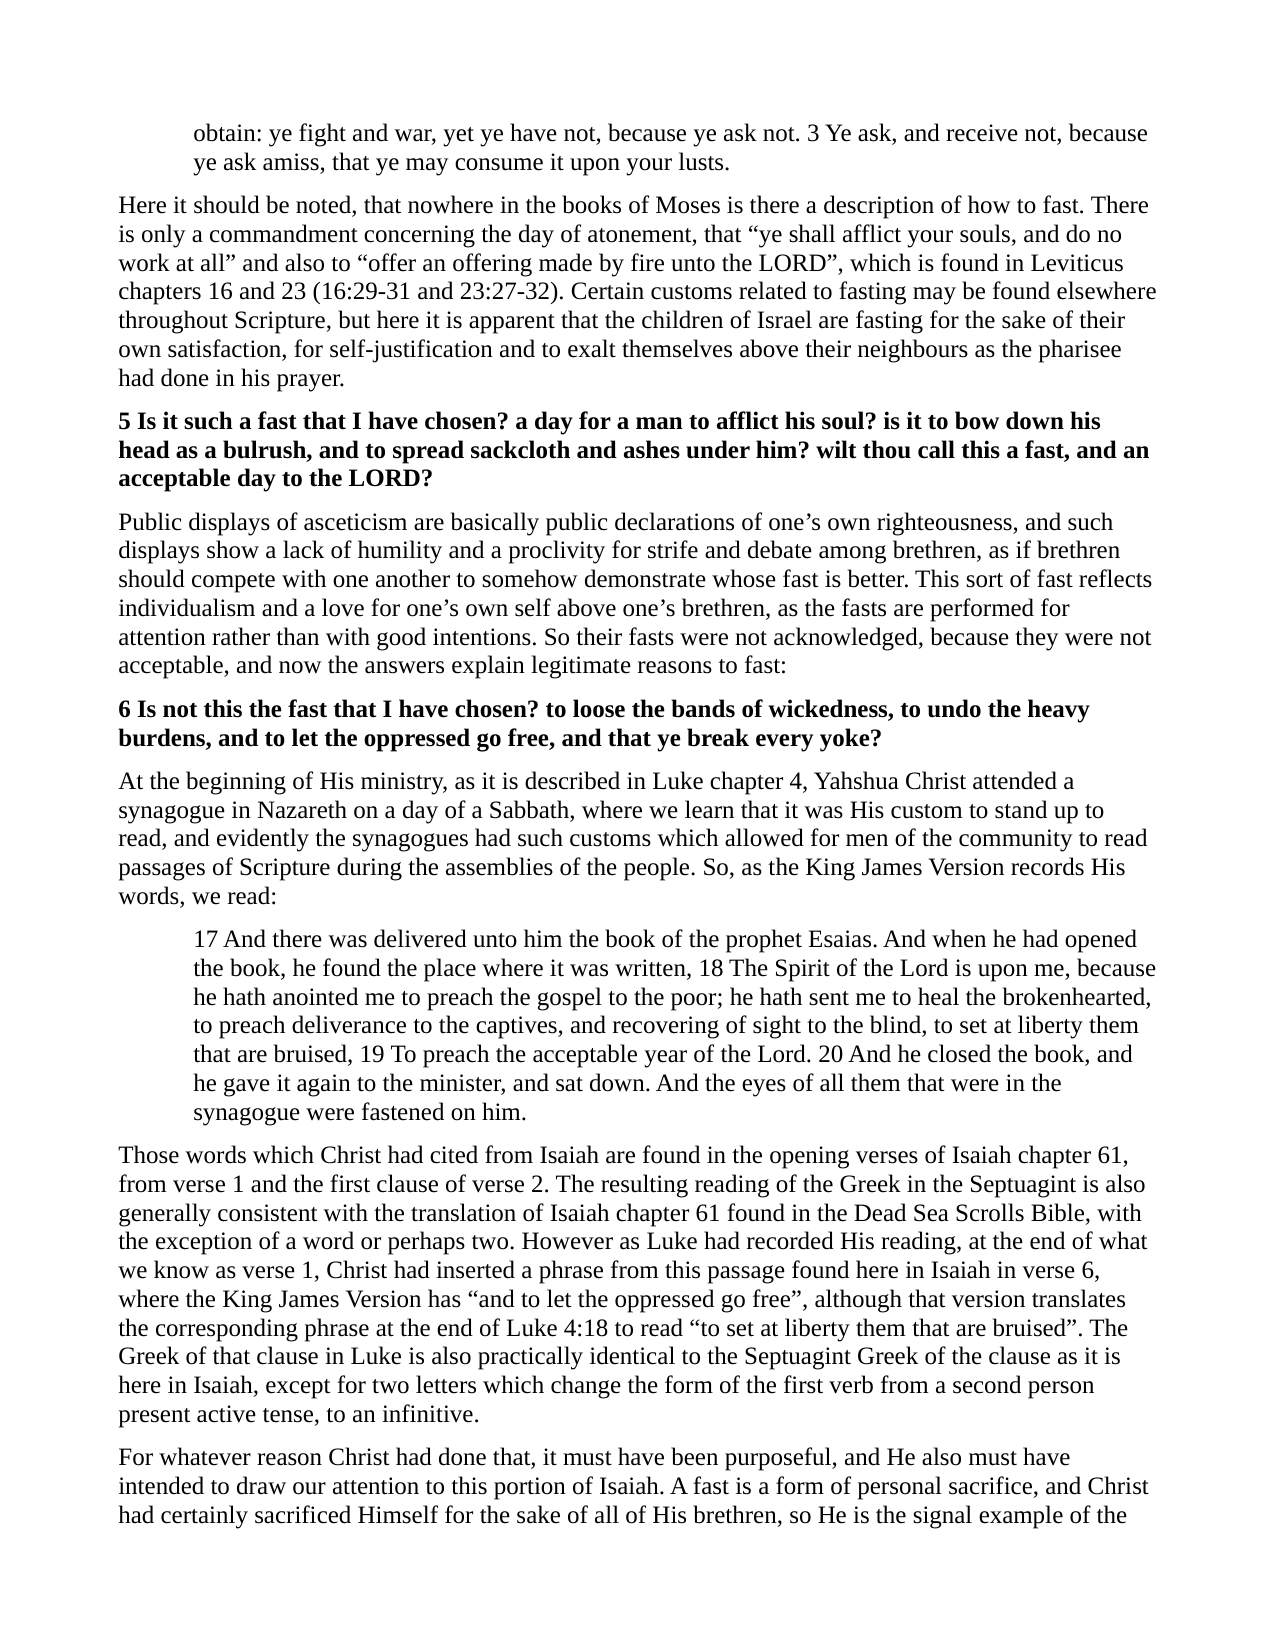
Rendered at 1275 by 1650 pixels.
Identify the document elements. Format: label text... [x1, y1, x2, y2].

text 5 Is it such a fast that I have chosen? a day for a man to afflict his soul? is it to bow down his head as a bulrush, and to spread sackcloth and ashes under him? wilt thou call this a fast, and an acceptable day to the LORD? [118, 406, 1157, 492]
text Here it should be noted, that nowhere in the books of Moses is there a description of how to fast. There is only a commandment concerning the day of atonement, that “ye shall afflict your souls, and do no work at all” and also to “offer an offering made by fire unto the LORD”, which is found in Leviticus chapters 16 and 23 (16:29-31 and 23:27-32). Certain customs related to fasting may be found elsewhere throughout Scripture, but here it is apparent that the children of Israel are fasting for the sake of their own satisfaction, for self-justification and to exalt themselves above their neighbours as the pharisee had done in his prayer. [118, 190, 1157, 391]
text 17 And there was delivered unto him the book of the prophet Esaias. And when he had opened the book, he found the place where it was written, 18 The Spirit of the Lord is upon me, because he hath anointed me to preach the gospel to the poor; he hath sent me to heal the brokenhearted, to preach deliverance to the captives, and recovering of sight to the blind, to set at liberty them that are bruised, 19 To preach the acceptable year of the Lord. 20 And he closed the book, and he gave it again to the minister, and sat down. And the eyes of all them that were in the synagogue were fastened on him. [193, 924, 1157, 1126]
text At the beginning of His ministry, as it is described in Luke chapter 4, Yahshua Christ attended a synagogue in Nazareth on a day of a Sabbath, where we learn that it was His custom to stand up to read, and evidently the synagogues had such customs which allowed for men of the community to read passages of Scripture during the assemblies of the people. So, as the King James Version records His words, we read: [118, 766, 1157, 910]
text 6 Is not this the fast that I have chosen? to loose the bands of wickedness, to undo the heavy burdens, and to let the oppressed go free, and that ye break every yoke? [118, 694, 1157, 751]
text Those words which Christ had cited from Isaiah are found in the opening verses of Isaiah chapter 61, from verse 1 and the first clause of verse 2. The resulting reading of the Greek in the Septuagint is also generally consistent with the translation of Isaiah chapter 61 found in the Dead Sea Scrolls Bible, with the exception of a word or perhaps two. However as Luke had recorded His reading, at the end of what we know as verse 1, Christ had inserted a phrase from this passage found here in Isaiah in verse 6, where the King James Version has “and to let the oppressed go free”, although that version translates the corresponding phrase at the end of Luke 4:18 to read “to set at liberty them that are bruised”. The Greek of that clause in Luke is also practically identical to the Septuagint Greek of the clause as it is here in Isaiah, except for two letters which change the form of the first verb from a second person present active tense, to an infinitive. [118, 1140, 1157, 1428]
text Public displays of asceticism are basically public declarations of one’s own righteousness, and such displays show a lack of humility and a proclivity for strife and debate among brethren, as if brethren should compete with one another to somehow demonstrate whose fast is better. This sort of fast reflects individualism and a love for one’s own self above one’s brethren, as the fasts are performed for attention rather than with good intentions. So their fasts were not acknowledged, because they were not acceptable, and now the answers explain legitimate reasons to fast: [118, 507, 1157, 679]
text obtain: ye fight and war, yet ye have not, because ye ask not. 3 Ye ask, and receive not, because ye ask amiss, that ye may consume it upon your lusts. [193, 118, 1157, 176]
text For whatever reason Christ had done that, it must have been purposeful, and He also must have intended to draw our attention to this portion of Isaiah. A fast is a form of personal sacrifice, and Christ had certainly sacrificed Himself for the sake of all of His brethren, so He is the signal example of the [118, 1442, 1157, 1528]
